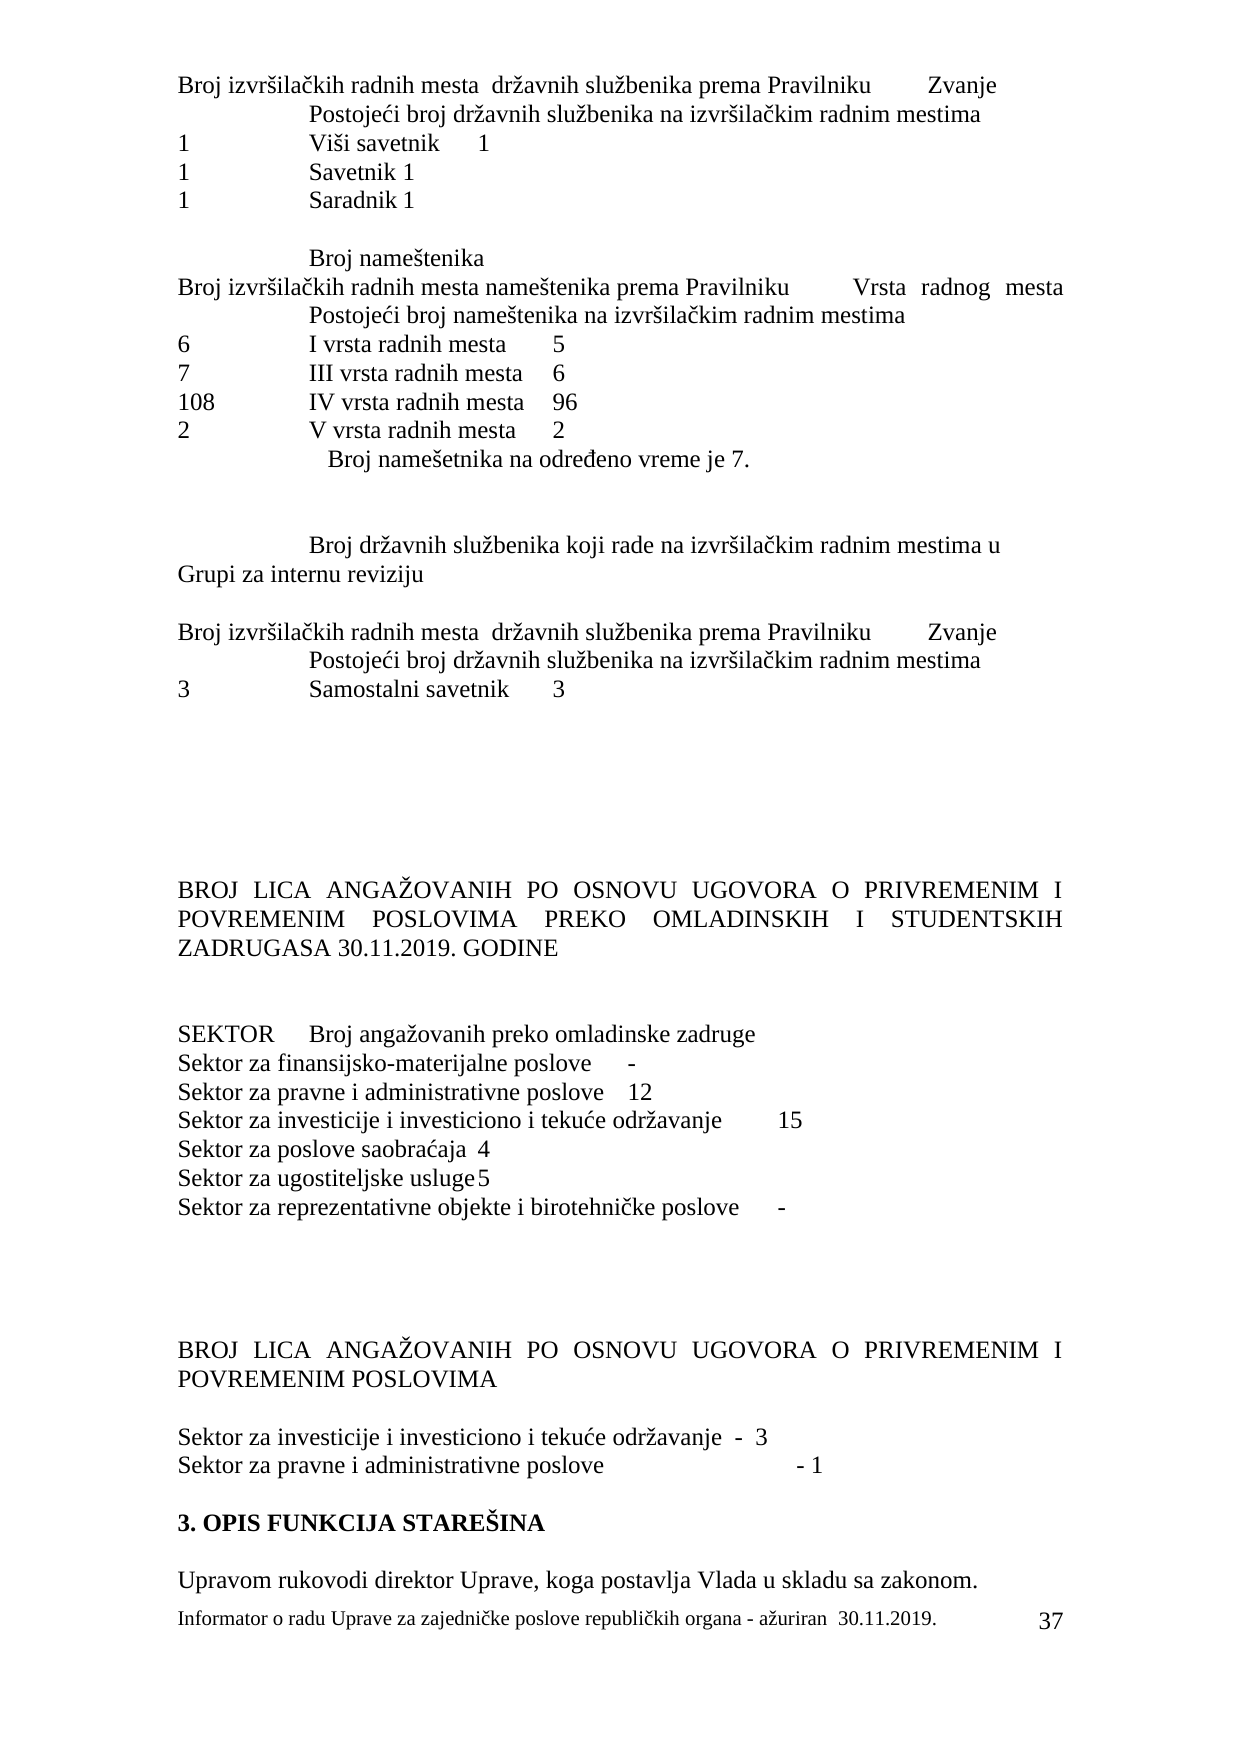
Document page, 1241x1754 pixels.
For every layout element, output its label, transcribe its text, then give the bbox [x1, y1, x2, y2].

text 1 Viši savetnik 1 [177, 128, 1063, 157]
text Sektor za investicije i investiciono i tekuće održavanje 15 [177, 1105, 1063, 1134]
text BROJ LICA ANGAŽOVANIH PO OSNOVU UGOVORA O PRIVREMENIM I POVREMENIM POSLOVIMA PREKO OMLADINSKIH I STUDENTSKIH ZADRUGASA 30.11.2019. GODINE [177, 875, 1063, 962]
text Sektor za reprezentativne objekte i birotehničke poslove - [177, 1192, 1063, 1220]
text Grupi za internu reviziju [177, 559, 1063, 588]
text Sektor za pravne i administrativne poslove 12 [177, 1077, 1063, 1105]
text Broj državnih službenika koji rade na izvršilačkim radnim mestima u [177, 530, 1063, 559]
text Broj namešetnika na određeno vreme je 7. [177, 444, 1063, 473]
text 2 V vrsta radnih mesta 2 [177, 415, 1063, 444]
text Sektor za poslove saobraćaja 4 [177, 1134, 1063, 1163]
text 3 Samostalni savetnik 3 [177, 674, 1063, 703]
text 7 III vrsta radnih mesta 6 [177, 358, 1063, 387]
text SEKTOR Broj angažovanih preko omladinske zadruge [177, 1019, 1063, 1048]
text 3. OPIS FUNKCIJA STAREŠINA [177, 1508, 1063, 1537]
text Broj izvršilačkih radnih mesta državnih službenika prema Pravilniku Zvanje Postojeći broj državnih službenika na izvršilačkim radnim mestima [177, 70, 1063, 128]
text Sektor za pravne i administrativne poslove - 1 [177, 1450, 1063, 1479]
text 1 Saradnik 1 [177, 185, 1063, 214]
text 1 Savetnik 1 [177, 157, 1063, 185]
text 6 I vrsta radnih mesta 5 [177, 329, 1063, 358]
text Sektor za finansijsko-materijalne poslove - [177, 1048, 1063, 1077]
text Upravom rukovodi direktor Uprave, koga postavlja Vlada u skladu sa zakonom. [177, 1565, 1063, 1594]
text 108 IV vrsta radnih mesta 96 [177, 387, 1063, 415]
text Broj izvršilačkih radnih mesta državnih službenika prema Pravilniku Zvanje Postojeći broj državnih službenika na izvršilačkim radnim mestima [177, 617, 1063, 674]
text BROJ LICA ANGAŽOVANIH PO OSNOVU UGOVORA O PRIVREMENIM I POVREMENIM POSLOVIMA [177, 1335, 1063, 1393]
text Broj izvršilačkih radnih mesta nameštenika prema Pravilniku Vrsta radnog mesta Postojeći broj nameštenika na izvršilačkim radnim mestima [177, 272, 1063, 329]
text Broj nameštenika [177, 243, 1063, 272]
text Sektor za ugostiteljske usluge 5 [177, 1163, 1063, 1192]
text Sektor za investicije i investiciono i tekuće održavanje - 3 [177, 1422, 1063, 1450]
